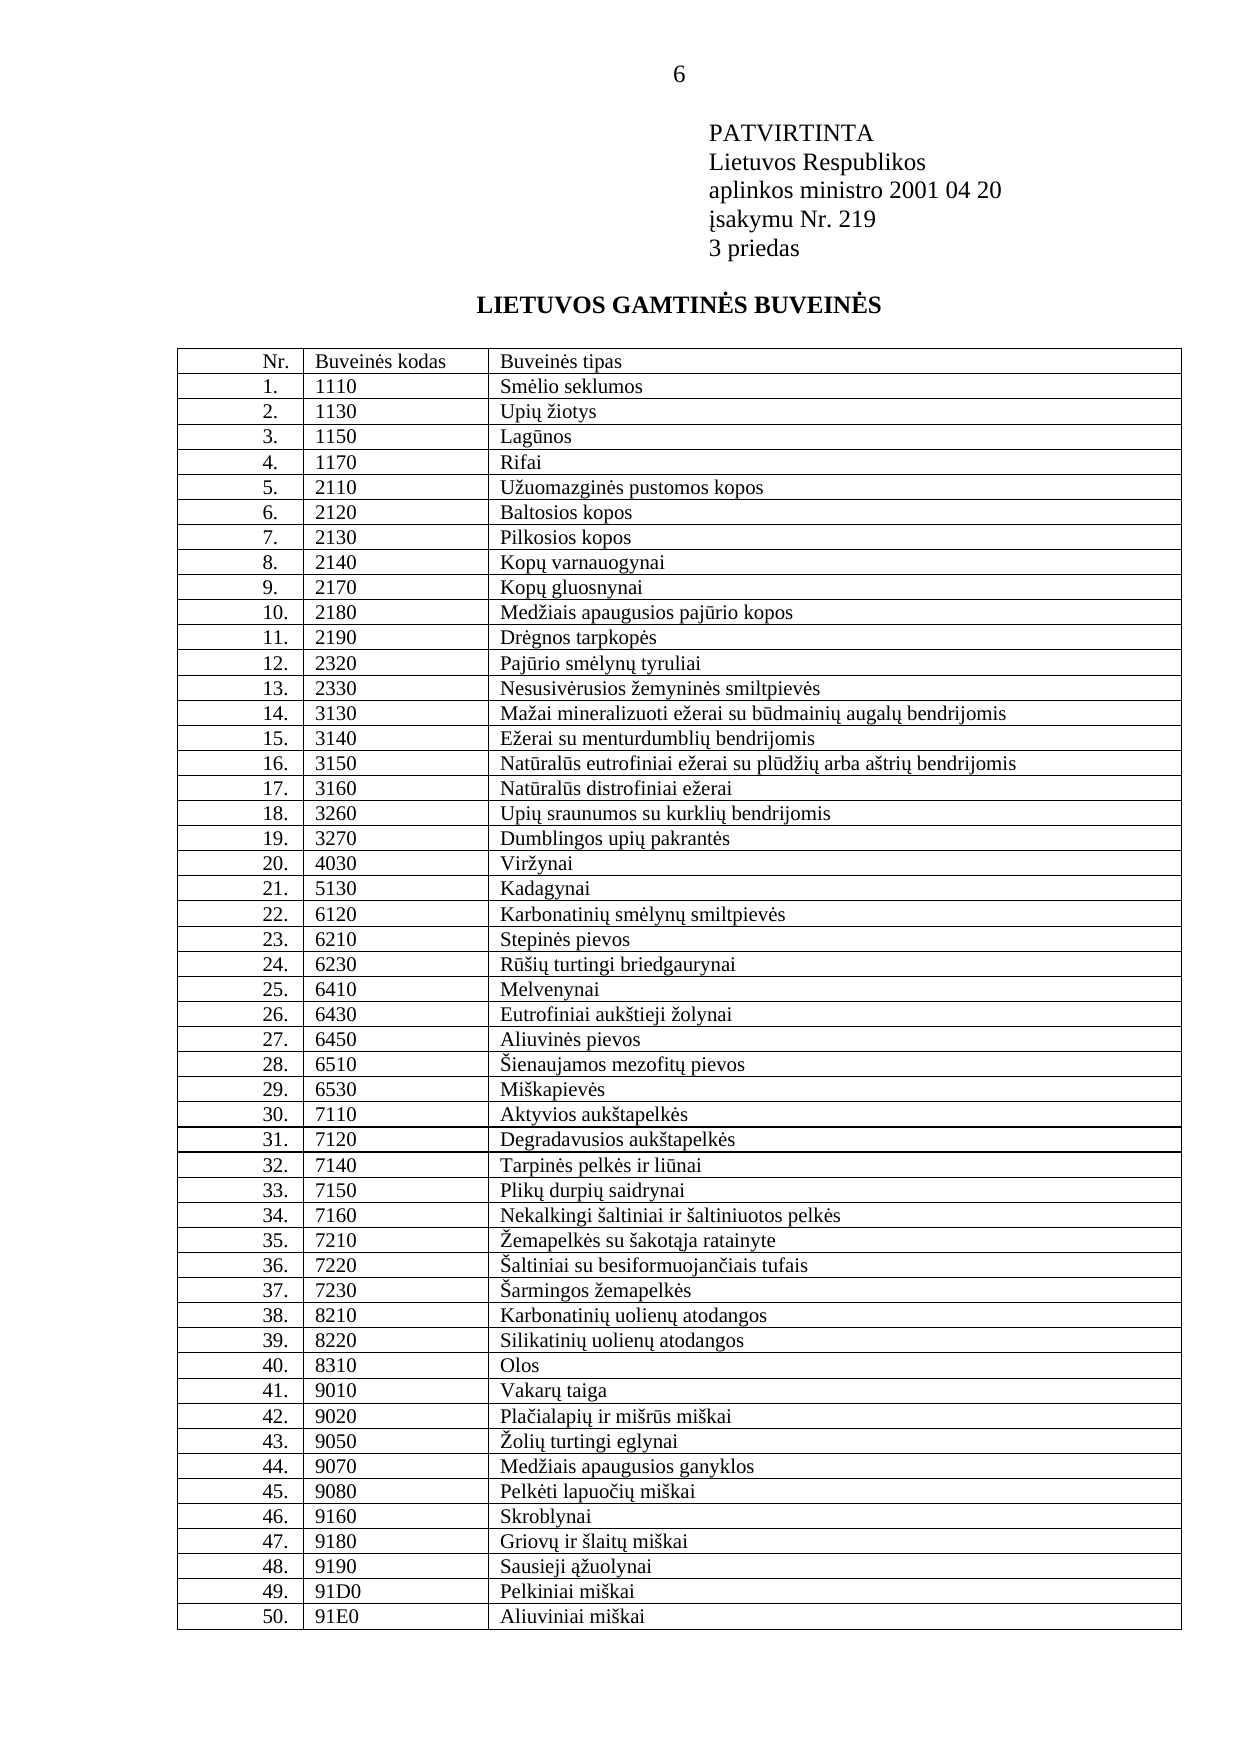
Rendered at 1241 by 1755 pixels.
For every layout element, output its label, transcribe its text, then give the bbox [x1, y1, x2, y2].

table_cell 1150 [304, 425, 488, 448]
table_cell 15. [178, 726, 303, 750]
table_cell 2320 [304, 650, 488, 674]
table_cell 91E0 [304, 1604, 488, 1628]
table_cell Medžiais apaugusios ganyklos [489, 1454, 1181, 1478]
table_cell Ežerai su menturdumblių bendrijomis [489, 726, 1181, 750]
table_cell 9050 [304, 1429, 488, 1453]
table_cell 38. [178, 1303, 303, 1327]
table_cell Mažai mineralizuoti ežerai su būdmainių augalų bendrijomis [489, 701, 1181, 725]
table_cell 48. [178, 1554, 303, 1578]
table_cell 6120 [304, 901, 488, 926]
table_cell Kadagynai [489, 876, 1181, 900]
table_cell 2. [178, 399, 303, 423]
table_cell Viržynai [489, 851, 1181, 875]
table_cell 50. [178, 1604, 303, 1628]
table_cell 6. [178, 500, 303, 524]
table_cell 8310 [304, 1353, 488, 1377]
table_cell 1. [178, 374, 303, 398]
table_cell 11. [178, 625, 303, 649]
table_cell Smėlio seklumos [489, 374, 1181, 398]
text 3 priedas [177, 233, 1181, 262]
table_cell 7160 [304, 1203, 488, 1227]
table_cell 4030 [304, 851, 488, 875]
text aplinkos ministro 2001 04 20 [177, 176, 1181, 204]
table_cell Plikų durpių saidrynai [489, 1178, 1181, 1202]
table_cell 2120 [304, 500, 488, 524]
table_cell Plačialapių ir mišrūs miškai [489, 1404, 1181, 1428]
table_cell Šaltiniai su besiformuojančiais tufais [489, 1253, 1181, 1277]
table_header Buveinės tipas [489, 349, 1181, 373]
table_cell 9010 [304, 1379, 488, 1402]
table_cell 32. [178, 1153, 303, 1177]
table_cell Lagūnos [489, 425, 1181, 448]
table_cell 34. [178, 1203, 303, 1227]
table_cell 16. [178, 751, 303, 775]
table_cell Kopų varnauogynai [489, 550, 1181, 574]
table_cell 39. [178, 1328, 303, 1352]
table_cell 8. [178, 550, 303, 574]
table_cell Aktyvios aukštapelkės [489, 1102, 1181, 1126]
table_cell 33. [178, 1178, 303, 1202]
table_cell 3160 [304, 776, 488, 800]
table_cell 4. [178, 450, 303, 474]
table_cell 25. [178, 977, 303, 1001]
table_cell Kopų gluosnynai [489, 575, 1181, 599]
table_cell 14. [178, 701, 303, 725]
table_cell Medžiais apaugusios pajūrio kopos [489, 600, 1181, 624]
table_cell Upių žiotys [489, 399, 1181, 423]
table_cell 17. [178, 776, 303, 800]
table_cell 2130 [304, 525, 488, 549]
table_cell 27. [178, 1027, 303, 1051]
table_cell 2140 [304, 550, 488, 574]
table_cell 6430 [304, 1002, 488, 1026]
table_cell Rūšių turtingi briedgaurynai [489, 952, 1181, 976]
table_cell Aliuviniai miškai [489, 1604, 1181, 1628]
table_cell Užuomazginės pustomos kopos [489, 475, 1181, 499]
table_cell Žolių turtingi eglynai [489, 1429, 1181, 1453]
table_cell 47. [178, 1529, 303, 1553]
table_cell 21. [178, 876, 303, 900]
table_cell 24. [178, 952, 303, 976]
table_cell 9070 [304, 1454, 488, 1478]
table_cell 8210 [304, 1303, 488, 1327]
table_cell 36. [178, 1253, 303, 1277]
table_cell Melvenynai [489, 977, 1181, 1001]
table_cell Pilkosios kopos [489, 525, 1181, 549]
table_cell Rifai [489, 450, 1181, 474]
table_cell 22. [178, 901, 303, 926]
table_cell 91D0 [304, 1579, 488, 1603]
table_cell 23. [178, 927, 303, 951]
table_cell 7110 [304, 1102, 488, 1126]
table_cell 2330 [304, 676, 488, 699]
table_cell Griovų ir šlaitų miškai [489, 1529, 1181, 1553]
table_cell 12. [178, 650, 303, 674]
table_cell 18. [178, 801, 303, 825]
table_cell 13. [178, 676, 303, 699]
table_cell Šienaujamos mezofitų pievos [489, 1052, 1181, 1076]
table_cell 6410 [304, 977, 488, 1001]
table_cell 6210 [304, 927, 488, 951]
table_cell Pelkėti lapuočių miškai [489, 1479, 1181, 1503]
table_cell 42. [178, 1404, 303, 1428]
table_cell Tarpinės pelkės ir liūnai [489, 1153, 1181, 1177]
table_cell Nekalkingi šaltiniai ir šaltiniuotos pelkės [489, 1203, 1181, 1227]
table_cell 26. [178, 1002, 303, 1026]
table_cell 2170 [304, 575, 488, 599]
table_cell Šarmingos žemapelkės [489, 1278, 1181, 1302]
table_cell 9190 [304, 1554, 488, 1578]
table_cell Drėgnos tarpkopės [489, 625, 1181, 649]
table_cell 31. [178, 1128, 303, 1151]
table_cell Miškapievės [489, 1077, 1181, 1101]
table_cell 40. [178, 1353, 303, 1377]
table_cell Natūralūs distrofiniai ežerai [489, 776, 1181, 800]
table_cell Silikatinių uolienų atodangos [489, 1328, 1181, 1352]
table_cell 46. [178, 1504, 303, 1528]
table_cell Nesusivėrusios žemyninės smiltpievės [489, 676, 1181, 699]
table_cell 3130 [304, 701, 488, 725]
table_cell 9160 [304, 1504, 488, 1528]
table_cell 3260 [304, 801, 488, 825]
table_cell Dumblingos upių pakrantės [489, 826, 1181, 850]
table_cell Stepinės pievos [489, 927, 1181, 951]
table_cell 3. [178, 425, 303, 448]
table_cell 10. [178, 600, 303, 624]
table_cell Vakarų taiga [489, 1379, 1181, 1402]
text Lietuvos gamtinės buveinės [177, 291, 1181, 319]
table_cell 3150 [304, 751, 488, 775]
table_header Nr. [178, 349, 303, 373]
table_cell Aliuvinės pievos [489, 1027, 1181, 1051]
table_cell 45. [178, 1479, 303, 1503]
table_cell 1130 [304, 399, 488, 423]
table_cell 7150 [304, 1178, 488, 1202]
table_cell 7230 [304, 1278, 488, 1302]
table_cell Skroblynai [489, 1504, 1181, 1528]
table_cell 7210 [304, 1228, 488, 1252]
table_cell 28. [178, 1052, 303, 1076]
table_cell 8220 [304, 1328, 488, 1352]
table_cell 9020 [304, 1404, 488, 1428]
table_cell 29. [178, 1077, 303, 1101]
table_cell 49. [178, 1579, 303, 1603]
table_cell Sausieji ąžuolynai [489, 1554, 1181, 1578]
table_cell 2110 [304, 475, 488, 499]
table_cell Pelkiniai miškai [489, 1579, 1181, 1603]
table_cell 3270 [304, 826, 488, 850]
table_cell 7220 [304, 1253, 488, 1277]
table_cell 7. [178, 525, 303, 549]
table_cell Eutrofiniai aukštieji žolynai [489, 1002, 1181, 1026]
table_cell 1110 [304, 374, 488, 398]
table_cell Degradavusios aukštapelkės [489, 1128, 1181, 1151]
text PATVIRTINTA [709, 118, 1181, 147]
table_cell 9180 [304, 1529, 488, 1553]
table_cell 30. [178, 1102, 303, 1126]
table_cell 6530 [304, 1077, 488, 1101]
table_cell 7120 [304, 1128, 488, 1151]
text Lietuvos Respublikos [177, 147, 1181, 176]
table_cell Žemapelkės su šakotąja ratainyte [489, 1228, 1181, 1252]
table_cell 6450 [304, 1027, 488, 1051]
table_cell 5130 [304, 876, 488, 900]
table_cell 6510 [304, 1052, 488, 1076]
table_cell Natūralūs eutrofiniai ežerai su plūdžių arba aštrių bendrijomis [489, 751, 1181, 775]
table_cell Baltosios kopos [489, 500, 1181, 524]
text įsakymu Nr. 219 [177, 204, 1181, 233]
table_cell 9. [178, 575, 303, 599]
table_header Buveinės kodas [304, 349, 488, 373]
table_cell Karbonatinių smėlynų smiltpievės [489, 901, 1181, 926]
table_cell 6230 [304, 952, 488, 976]
table_cell Pajūrio smėlynų tyruliai [489, 650, 1181, 674]
table_cell Karbonatinių uolienų atodangos [489, 1303, 1181, 1327]
table_cell Upių sraunumos su kurklių bendrijomis [489, 801, 1181, 825]
table_cell 41. [178, 1379, 303, 1402]
table_cell 19. [178, 826, 303, 850]
table_cell 43. [178, 1429, 303, 1453]
table_cell 1170 [304, 450, 488, 474]
table_cell 2180 [304, 600, 488, 624]
table_cell 20. [178, 851, 303, 875]
table_cell 37. [178, 1278, 303, 1302]
table_cell 3140 [304, 726, 488, 750]
table_cell 35. [178, 1228, 303, 1252]
table_cell 2190 [304, 625, 488, 649]
table_cell 7140 [304, 1153, 488, 1177]
table_cell Olos [489, 1353, 1181, 1377]
table_cell 9080 [304, 1479, 488, 1503]
table_cell 44. [178, 1454, 303, 1478]
table_cell 5. [178, 475, 303, 499]
